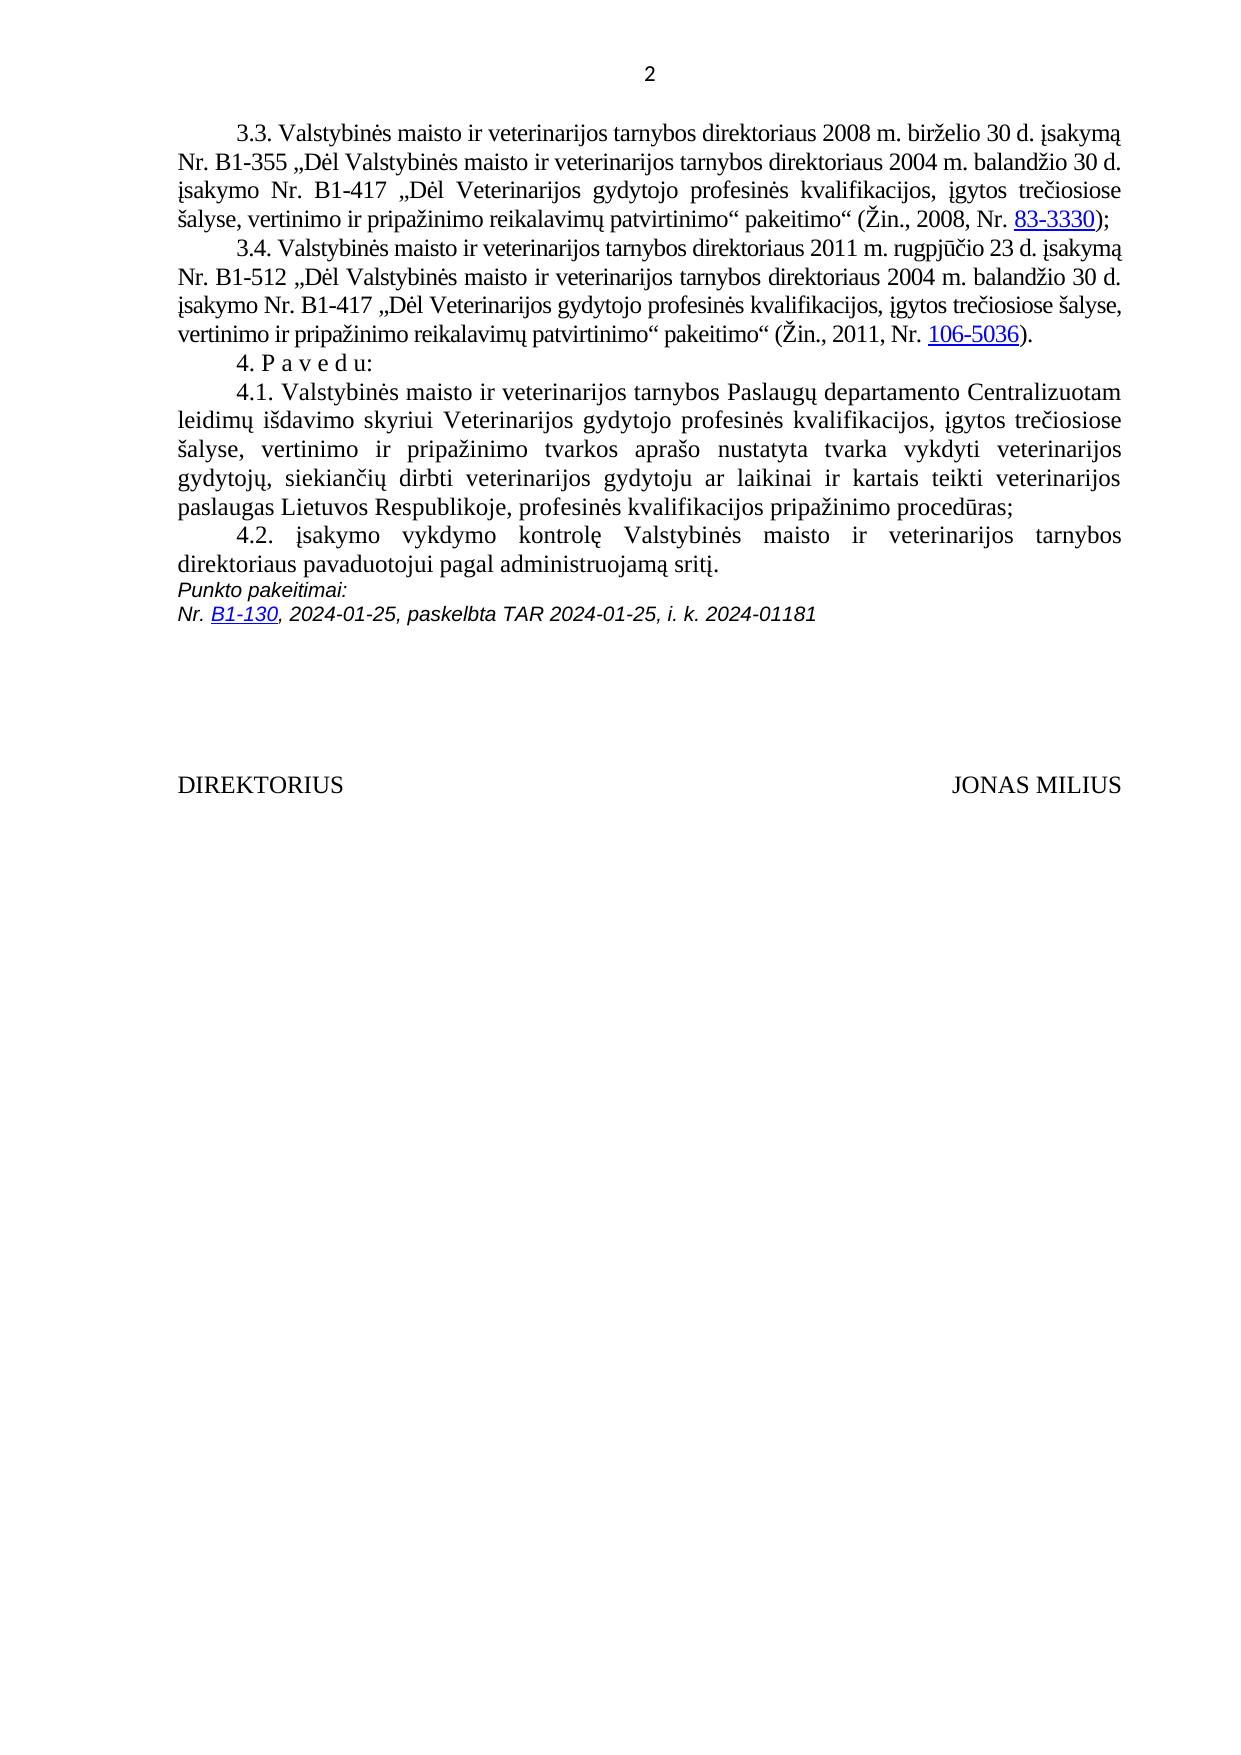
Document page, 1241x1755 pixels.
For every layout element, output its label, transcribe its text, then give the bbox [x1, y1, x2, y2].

text 4.2. įsakymo vykdymo kontrolę Valstybinės maisto ir veterinarijos tarnybos direktoriaus pavaduotojui pagal administruojamą sritį. [177, 521, 1122, 578]
text Direktorius Jonas Milius [177, 770, 1122, 798]
text Nr. B1-130, 2024-01-25, paskelbta TAR 2024-01-25, i. k. 2024-01181 [177, 602, 1122, 626]
text Punkto pakeitimai: [177, 578, 1122, 602]
text 3.4. Valstybinės maisto ir veterinarijos tarnybos direktoriaus 2011 m. rugpjūčio 23 d. įsakymą Nr. B1-512 „Dėl Valstybinės maisto ir veterinarijos tarnybos direktoriaus 2004 m. balandžio 30 d. įsakymo Nr. B1-417 „Dėl Veterinarijos gydytojo profesinės kvalifikacijos, įgytos trečiosiose šalyse, vertinimo ir pripažinimo reikalavimų patvirtinimo“ pakeitimo“ (Žin., 2011, Nr. 106-5036). [177, 233, 1122, 348]
text 4.1. Valstybinės maisto ir veterinarijos tarnybos Paslaugų departamento Centralizuotam leidimų išdavimo skyriui Veterinarijos gydytojo profesinės kvalifikacijos, įgytos trečiosiose šalyse, vertinimo ir pripažinimo tvarkos aprašo nustatyta tvarka vykdyti veterinarijos gydytojų, siekiančių dirbti veterinarijos gydytoju ar laikinai ir kartais teikti veterinarijos paslaugas Lietuvos Respublikoje, profesinės kvalifikacijos pripažinimo procedūras; [177, 377, 1122, 521]
text 4. P a v e d u: [177, 348, 1122, 377]
text 3.3. Valstybinės maisto ir veterinarijos tarnybos direktoriaus 2008 m. birželio 30 d. įsakymą Nr. B1-355 „Dėl Valstybinės maisto ir veterinarijos tarnybos direktoriaus 2004 m. balandžio 30 d. įsakymo Nr. B1-417 „Dėl Veterinarijos gydytojo profesinės kvalifikacijos, įgytos trečiosiose šalyse, vertinimo ir pripažinimo reikalavimų patvirtinimo“ pakeitimo“ (Žin., 2008, Nr. 83-3330); [177, 118, 1122, 233]
